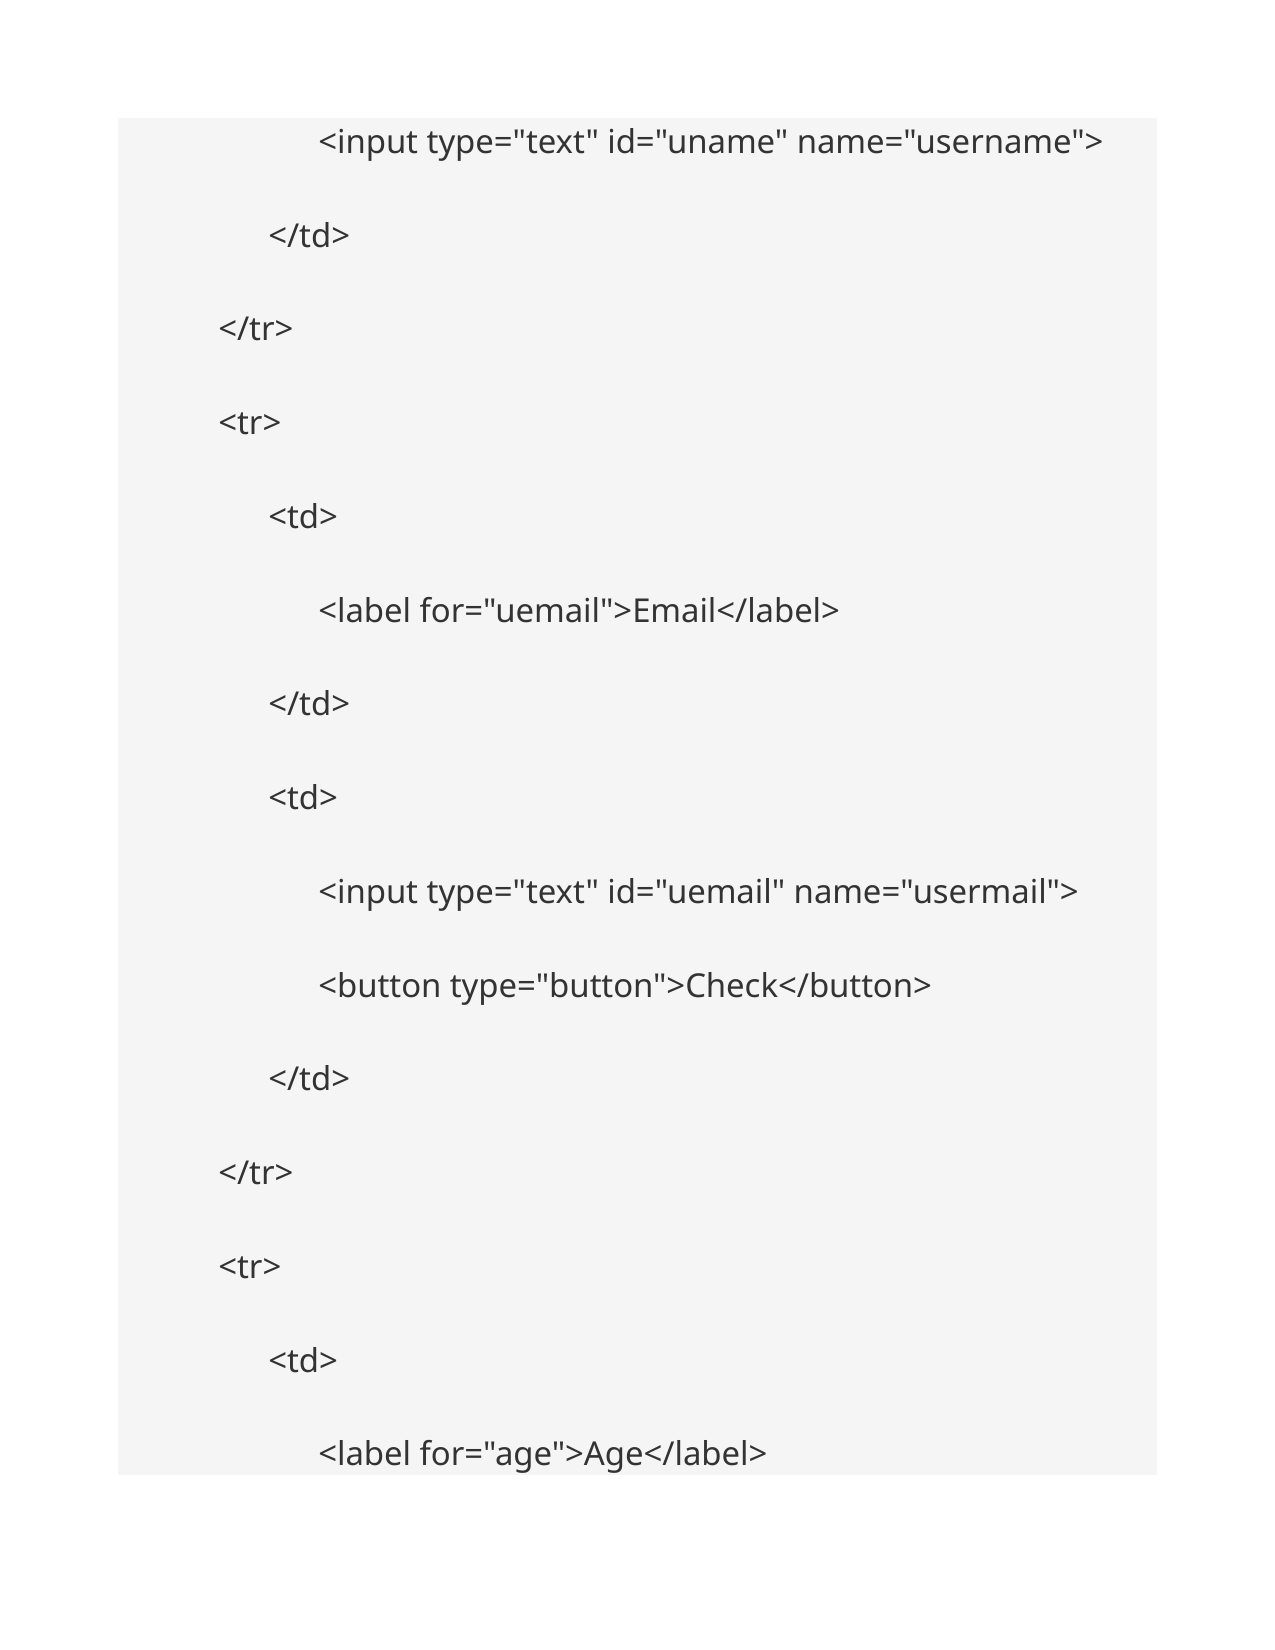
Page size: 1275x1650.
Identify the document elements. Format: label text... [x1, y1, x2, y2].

text </tr> [118, 1149, 1157, 1194]
text </td> [118, 1056, 1157, 1100]
text </tr> [118, 306, 1157, 350]
text <input type="text" id="uname" name="username"> [118, 118, 1157, 163]
text <label for="age">Age</label> [118, 1431, 1157, 1475]
text <td> [118, 774, 1157, 819]
text <button type="button">Check</button> [118, 962, 1157, 1007]
text </td> [118, 212, 1157, 257]
text <td> [118, 493, 1157, 538]
text <label for="uemail">Email</label> [118, 587, 1157, 632]
text <td> [118, 1337, 1157, 1382]
text <tr> [118, 399, 1157, 444]
text <tr> [118, 1243, 1157, 1288]
text </td> [118, 681, 1157, 725]
text <input type="text" id="uemail" name="usermail"> [118, 868, 1157, 913]
